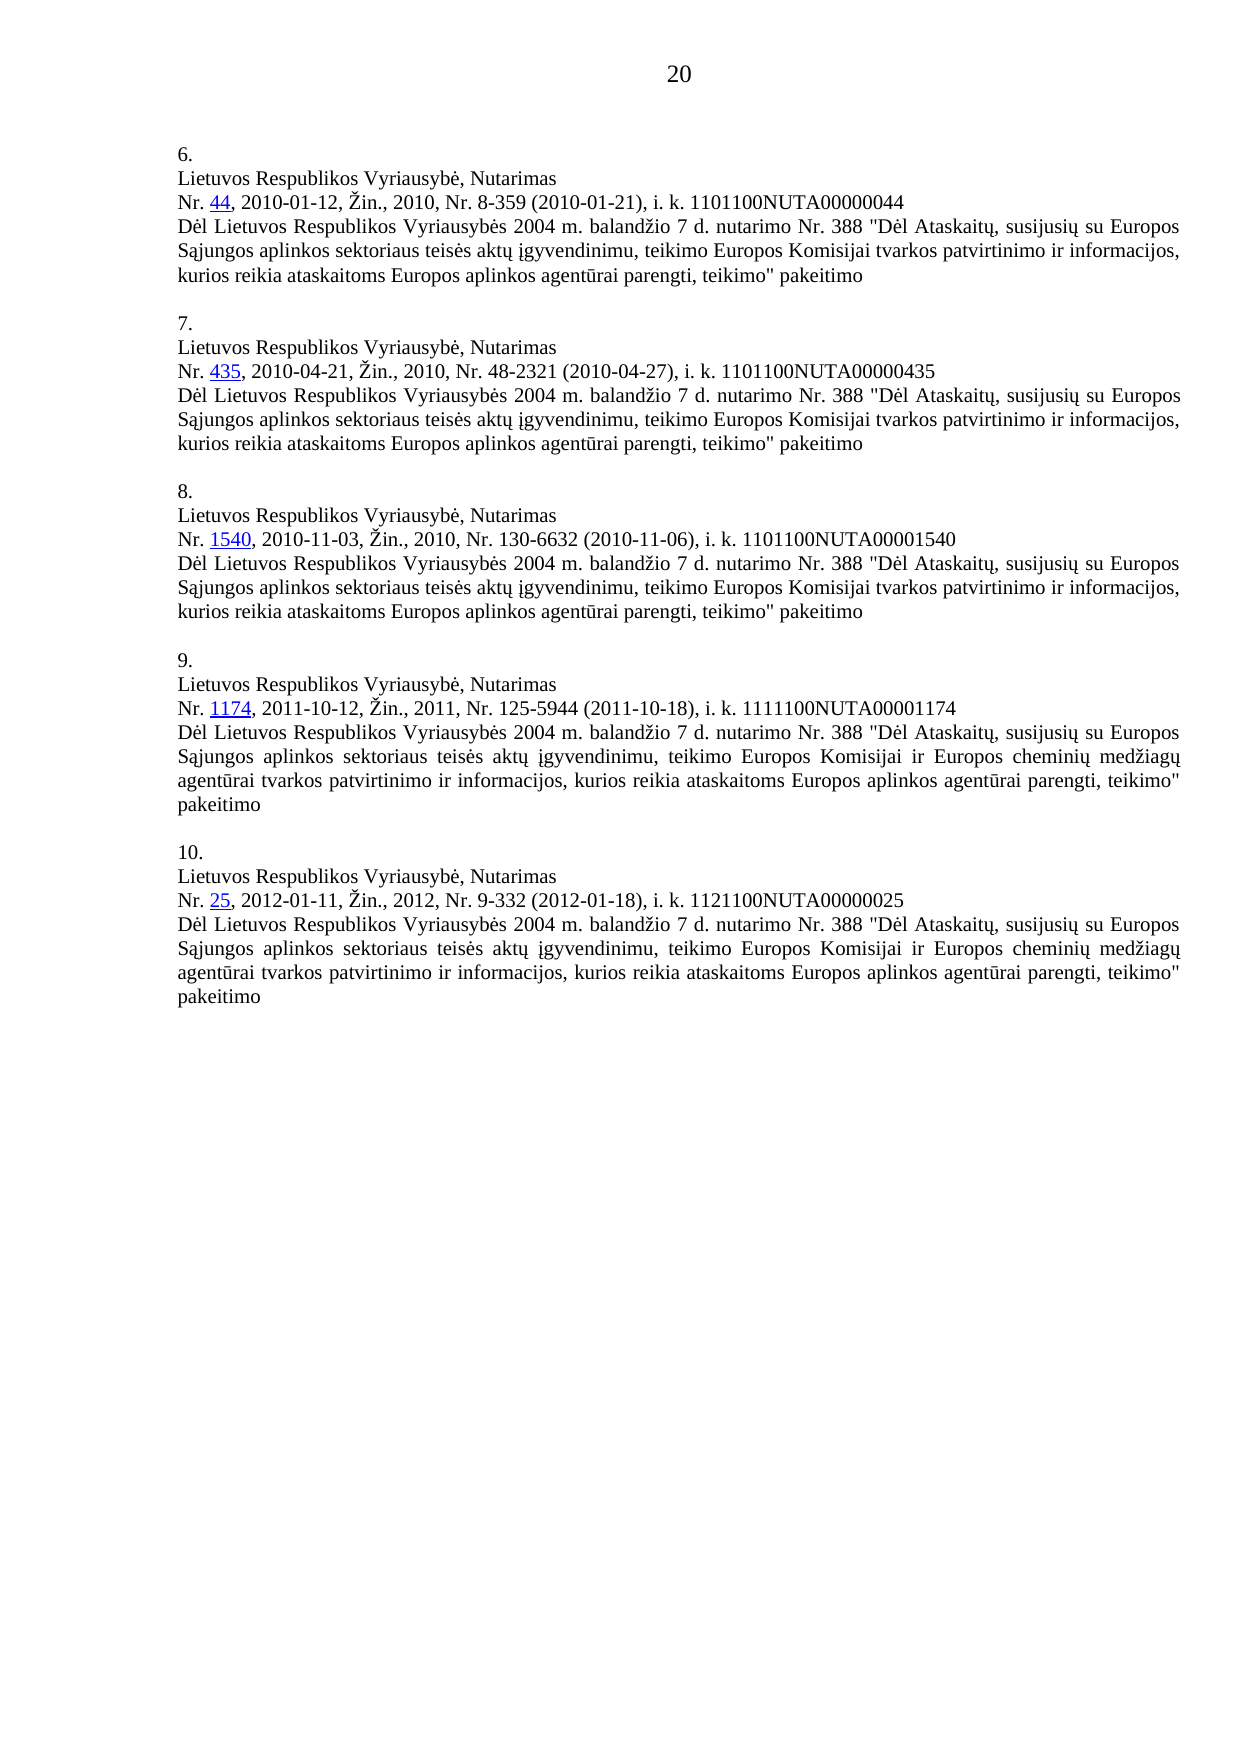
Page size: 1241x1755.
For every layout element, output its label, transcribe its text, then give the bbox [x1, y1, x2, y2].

text Dėl Lietuvos Respublikos Vyriausybės 2004 m. balandžio 7 d. nutarimo Nr. 388 "Dėl Ataskaitų, susijusių su Europos Sąjungos aplinkos sektoriaus teisės aktų įgyvendinimu, teikimo Europos Komisijai tvarkos patvirtinimo ir informacijos, kurios reikia ataskaitoms Europos aplinkos agentūrai parengti, teikimo" pakeitimo [177, 214, 1181, 287]
text Nr. 1174, 2011-10-12, Žin., 2011, Nr. 125-5944 (2011-10-18), i. k. 1111100NUTA00001174 [177, 696, 1181, 720]
text Nr. 1540, 2010-11-03, Žin., 2010, Nr. 130-6632 (2010-11-06), i. k. 1101100NUTA00001540 [177, 527, 1181, 551]
text 9. [177, 647, 1181, 672]
text 8. [177, 479, 1181, 503]
text 7. [177, 311, 1181, 335]
text 6. [177, 142, 1181, 166]
text Nr. 435, 2010-04-21, Žin., 2010, Nr. 48-2321 (2010-04-27), i. k. 1101100NUTA00000435 [177, 359, 1181, 383]
text Dėl Lietuvos Respublikos Vyriausybės 2004 m. balandžio 7 d. nutarimo Nr. 388 "Dėl Ataskaitų, susijusių su Europos Sąjungos aplinkos sektoriaus teisės aktų įgyvendinimu, teikimo Europos Komisijai ir Europos cheminių medžiagų agentūrai tvarkos patvirtinimo ir informacijos, kurios reikia ataskaitoms Europos aplinkos agentūrai parengti, teikimo" pakeitimo [177, 912, 1181, 1008]
text Lietuvos Respublikos Vyriausybė, Nutarimas [177, 335, 1181, 359]
text Dėl Lietuvos Respublikos Vyriausybės 2004 m. balandžio 7 d. nutarimo Nr. 388 "Dėl Ataskaitų, susijusių su Europos Sąjungos aplinkos sektoriaus teisės aktų įgyvendinimu, teikimo Europos Komisijai ir Europos cheminių medžiagų agentūrai tvarkos patvirtinimo ir informacijos, kurios reikia ataskaitoms Europos aplinkos agentūrai parengti, teikimo" pakeitimo [177, 720, 1181, 816]
text Lietuvos Respublikos Vyriausybė, Nutarimas [177, 166, 1181, 190]
text Nr. 25, 2012-01-11, Žin., 2012, Nr. 9-332 (2012-01-18), i. k. 1121100NUTA00000025 [177, 888, 1181, 912]
text Lietuvos Respublikos Vyriausybė, Nutarimas [177, 672, 1181, 696]
text Nr. 44, 2010-01-12, Žin., 2010, Nr. 8-359 (2010-01-21), i. k. 1101100NUTA00000044 [177, 190, 1181, 214]
text Dėl Lietuvos Respublikos Vyriausybės 2004 m. balandžio 7 d. nutarimo Nr. 388 "Dėl Ataskaitų, susijusių su Europos Sąjungos aplinkos sektoriaus teisės aktų įgyvendinimu, teikimo Europos Komisijai tvarkos patvirtinimo ir informacijos, kurios reikia ataskaitoms Europos aplinkos agentūrai parengti, teikimo" pakeitimo [177, 383, 1181, 455]
text Lietuvos Respublikos Vyriausybė, Nutarimas [177, 864, 1181, 888]
text Lietuvos Respublikos Vyriausybė, Nutarimas [177, 503, 1181, 527]
text 10. [177, 840, 1181, 864]
text Dėl Lietuvos Respublikos Vyriausybės 2004 m. balandžio 7 d. nutarimo Nr. 388 "Dėl Ataskaitų, susijusių su Europos Sąjungos aplinkos sektoriaus teisės aktų įgyvendinimu, teikimo Europos Komisijai tvarkos patvirtinimo ir informacijos, kurios reikia ataskaitoms Europos aplinkos agentūrai parengti, teikimo" pakeitimo [177, 551, 1181, 623]
